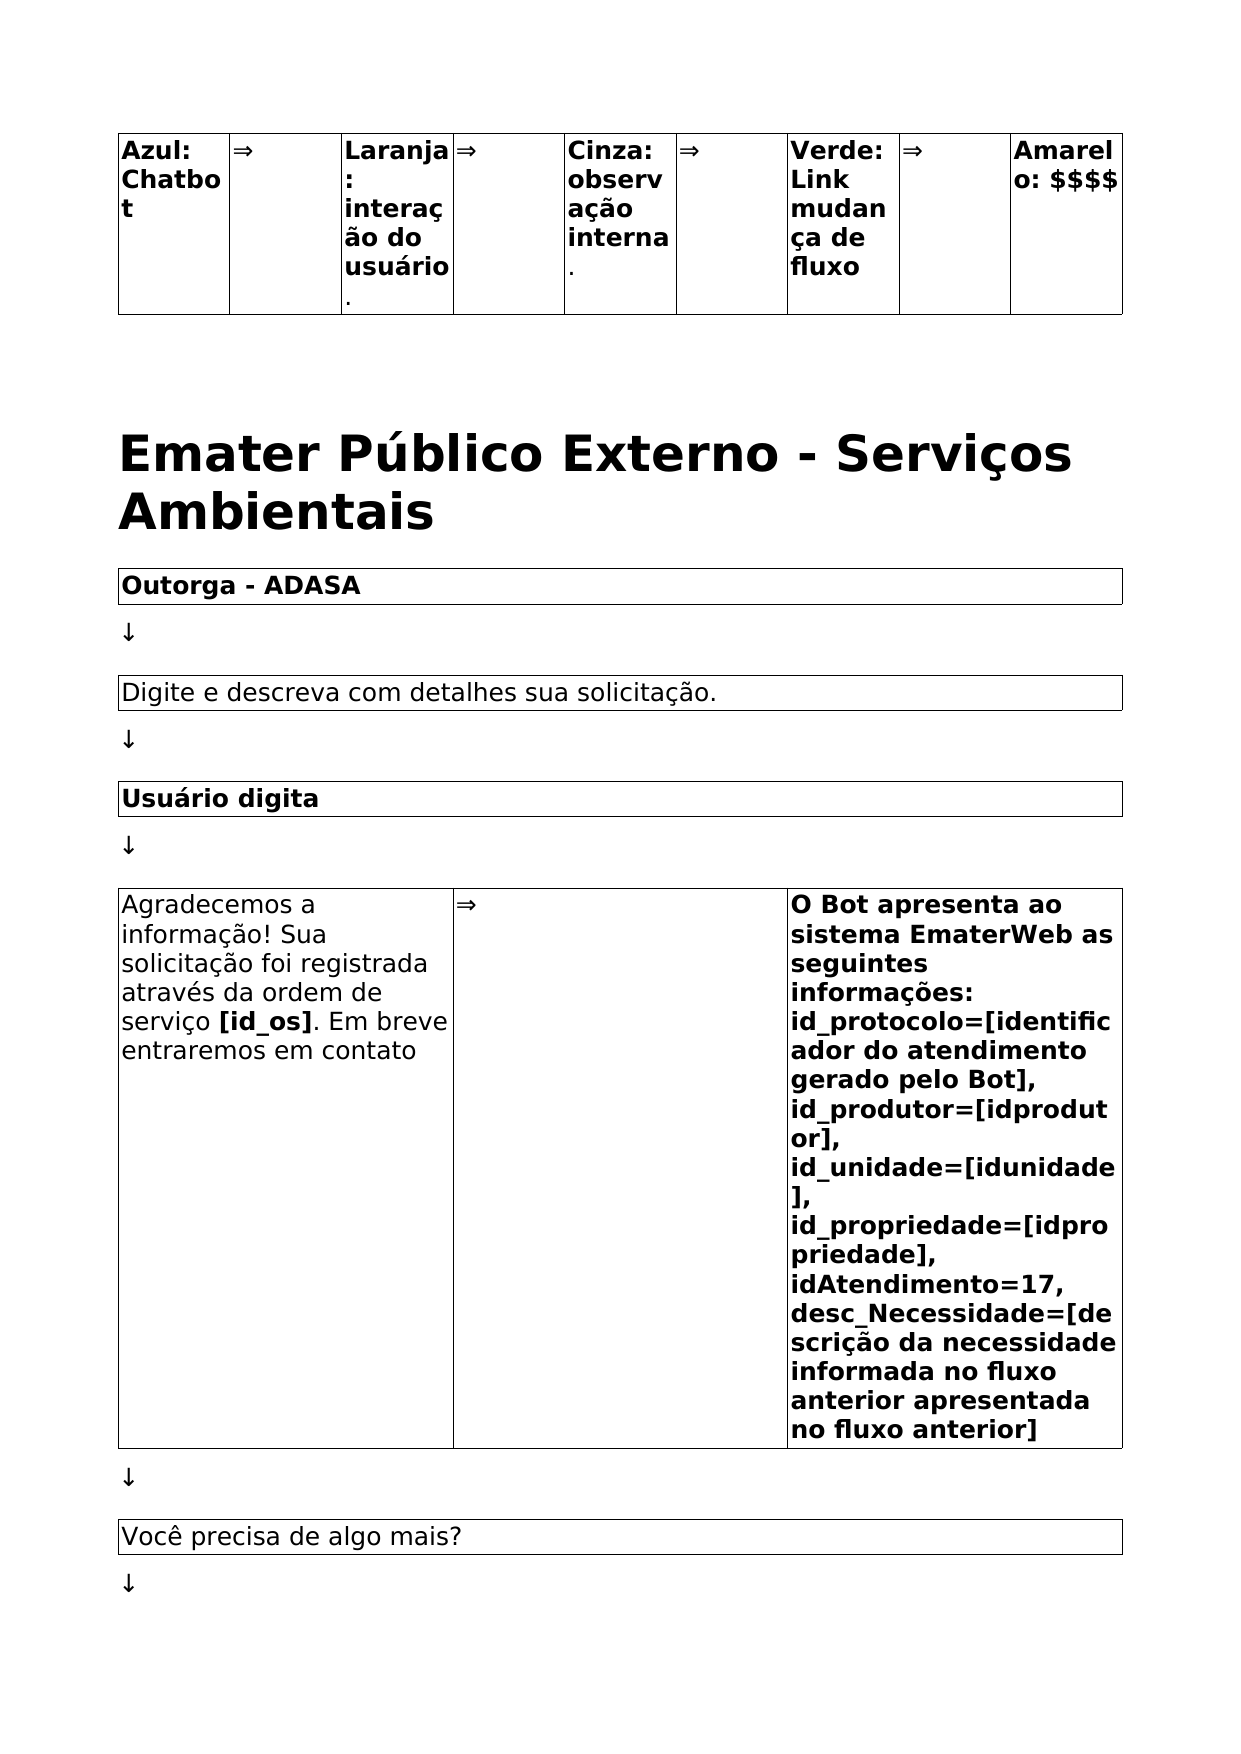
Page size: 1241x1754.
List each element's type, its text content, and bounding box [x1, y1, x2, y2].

table_header Amarelo: $$$$ [1011, 134, 1122, 314]
table_header O Bot apresenta ao sistema EmaterWeb as seguintes informações: id_protocolo=[identificador do atendimento gerado pelo Bot], id_produtor=[idprodutor], id_unidade=[idunidade], id_propriedade=[idpropriedade], idAtendimento=17, desc_Necessidade=[descrição da necessidade informada no fluxo anterior apresentada no fluxo anterior] [788, 889, 1122, 1448]
table_header Agradecemos a informação! Sua solicitação foi registrada através da ordem de serviço [id_os]. Em breve entraremos em contato [119, 889, 453, 1448]
text ↓ [118, 1463, 1122, 1492]
table_header Verde: Link mudança de fluxo [788, 134, 899, 314]
text ↓ [118, 1569, 1122, 1598]
text ↓ [118, 618, 1122, 647]
table_header Digite e descreva com detalhes sua solicitação. [119, 676, 1122, 710]
table_header ⇒ [677, 134, 787, 314]
text ↓ [118, 831, 1122, 860]
table_header ⇒ [454, 134, 564, 314]
table_header Azul: Chatbot [119, 134, 229, 314]
table_header ⇒ [230, 134, 341, 314]
table_header ⇒ [900, 134, 1010, 314]
subtitle Emater Público Externo - Serviços Ambientais [118, 424, 1122, 541]
table_header Cinza: observação interna. [565, 134, 676, 314]
table_header Você precisa de algo mais? [119, 1520, 1122, 1554]
text ↓ [118, 725, 1122, 754]
table_header Laranja: interação do usuário. [342, 134, 453, 314]
table_header Outorga - ADASA [119, 569, 1122, 603]
table_header ⇒ [454, 889, 787, 1448]
table_header Usuário digita [119, 782, 1122, 816]
